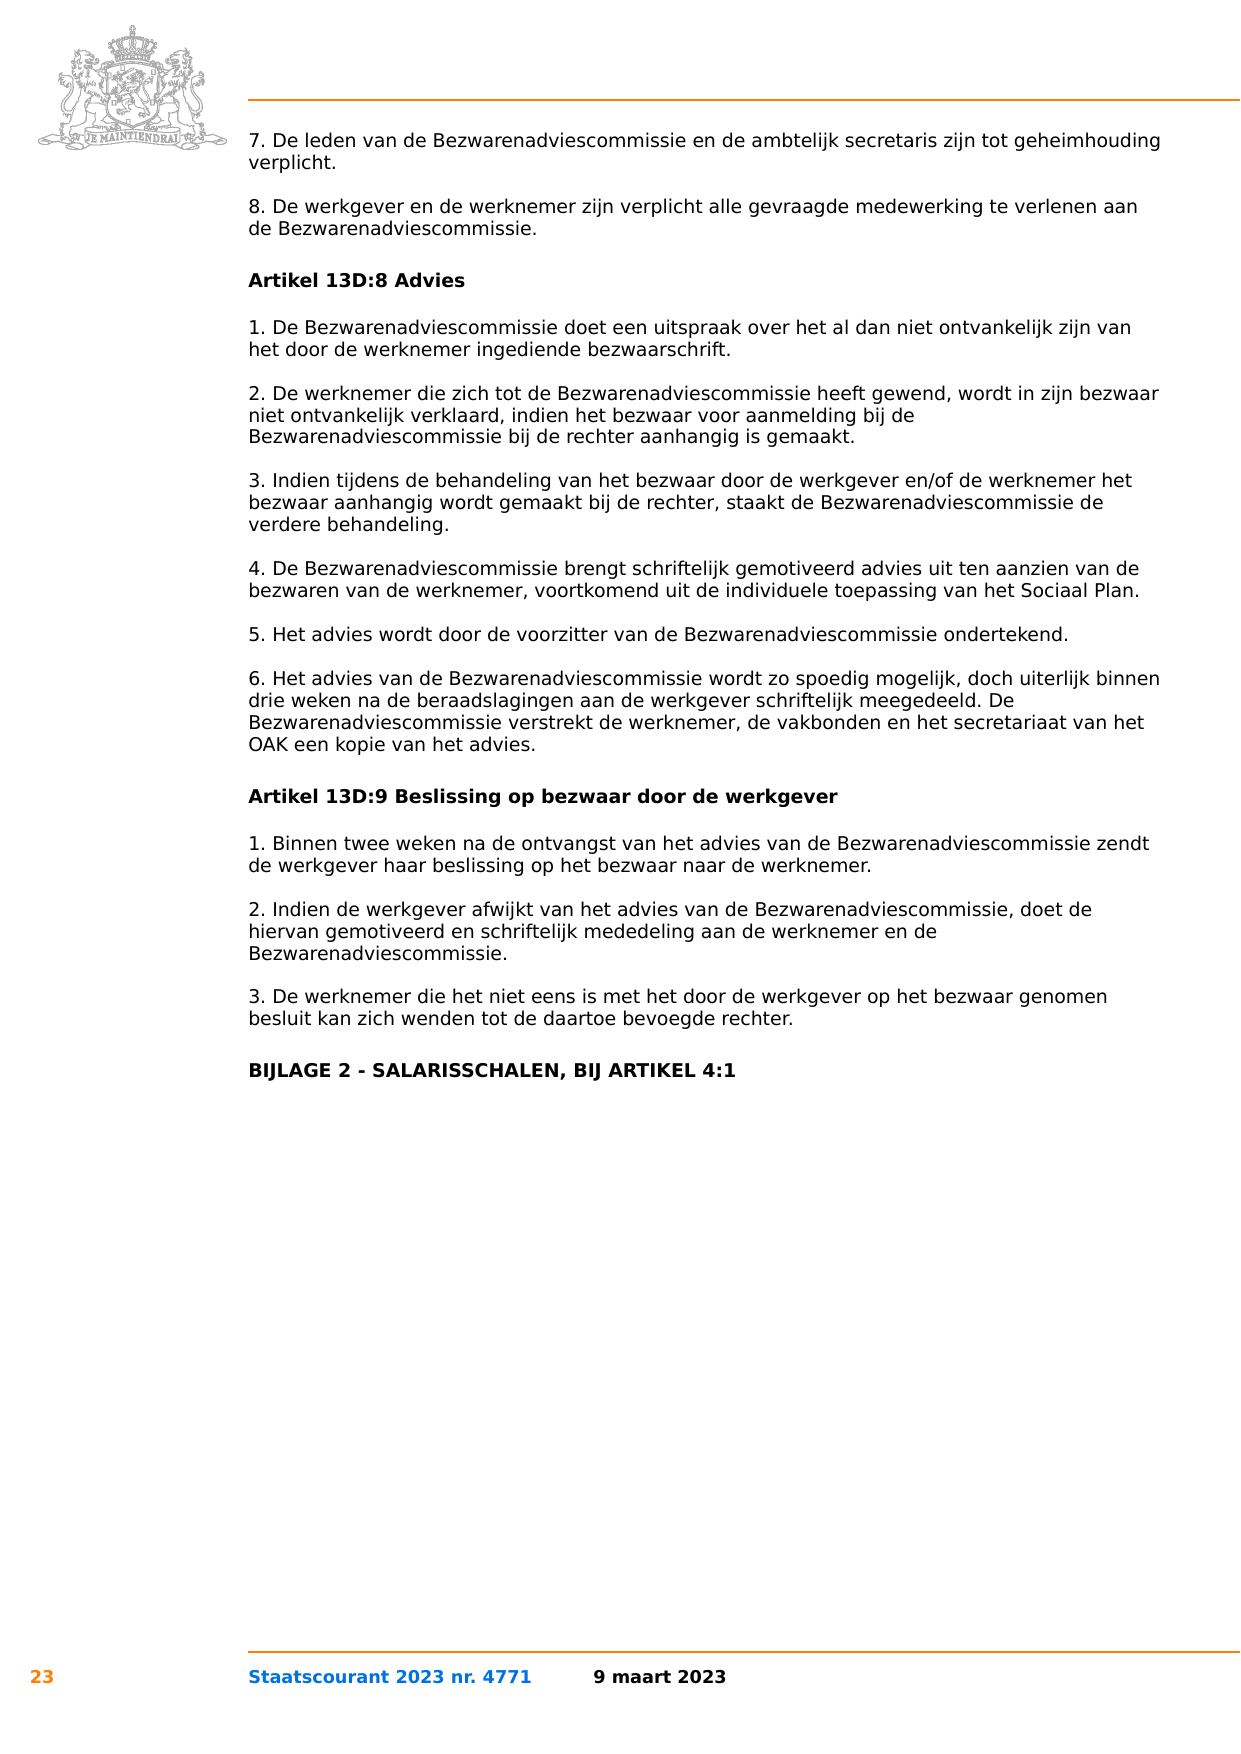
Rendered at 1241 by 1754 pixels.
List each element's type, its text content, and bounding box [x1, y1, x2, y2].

text 3. De werknemer die het niet eens is met het door de werkgever op het bezwaar genomen besluit kan zich wenden tot de daartoe bevoegde rechter. [248, 986, 1163, 1030]
text 5. Het advies wordt door de voorzitter van de Bezwarenadviescommissie ondertekend. [248, 624, 1163, 646]
text 8. De werkgever en de werknemer zijn verplicht alle gevraagde medewerking te verlenen aan de Bezwarenadviescommissie. [248, 196, 1163, 240]
text 1. De Bezwarenadviescommissie doet een uitspraak over het al dan niet ontvankelijk zijn van het door de werknemer ingediende bezwaarschrift. [248, 317, 1163, 361]
picture [38, 25, 227, 150]
subtitle Artikel 13D:8 Advies [248, 270, 1163, 292]
text 2. De werknemer die zich tot de Bezwarenadviescommissie heeft gewend, wordt in zijn bezwaar niet ontvankelijk verklaard, indien het bezwaar voor aanmelding bij de Bezwarenadviescommissie bij de rechter aanhangig is gemaakt. [248, 382, 1163, 448]
text 6. Het advies van de Bezwarenadviescommissie wordt zo spoedig mogelijk, doch uiterlijk binnen drie weken na de beraadslagingen aan de werkgever schriftelijk meegedeeld. De Bezwarenadviescommissie verstrekt de werknemer, de vakbonden en het secretariaat van het OAK een kopie van het advies. [248, 668, 1163, 756]
text 4. De Bezwarenadviescommissie brengt schriftelijk gemotiveerd advies uit ten aanzien van de bezwaren van de werknemer, voortkomend uit de individuele toepassing van het Sociaal Plan. [248, 558, 1163, 602]
subtitle Artikel 13D:9 Beslissing op bezwaar door de werkgever [248, 786, 1163, 808]
text 2. Indien de werkgever afwijkt van het advies van de Bezwarenadviescommissie, doet de hiervan gemotiveerd en schriftelijk mededeling aan de werknemer en de Bezwarenadviescommissie. [248, 898, 1163, 964]
text 7. De leden van de Bezwarenadviescommissie en de ambtelijk secretaris zijn tot geheimhouding verplicht. [248, 130, 1163, 174]
text 3. Indien tijdens de behandeling van het bezwaar door de werkgever en/of de werknemer het bezwaar aanhangig wordt gemaakt bij de rechter, staakt de Bezwarenadviescommissie de verdere behandeling. [248, 470, 1163, 536]
subtitle BIJLAGE 2 - SALARISSCHALEN, BIJ ARTIKEL 4:1 [248, 1060, 1163, 1082]
text 1. Binnen twee weken na de ontvangst van het advies van de Bezwarenadviescommissie zendt de werkgever haar beslissing op het bezwaar naar de werknemer. [248, 833, 1163, 877]
